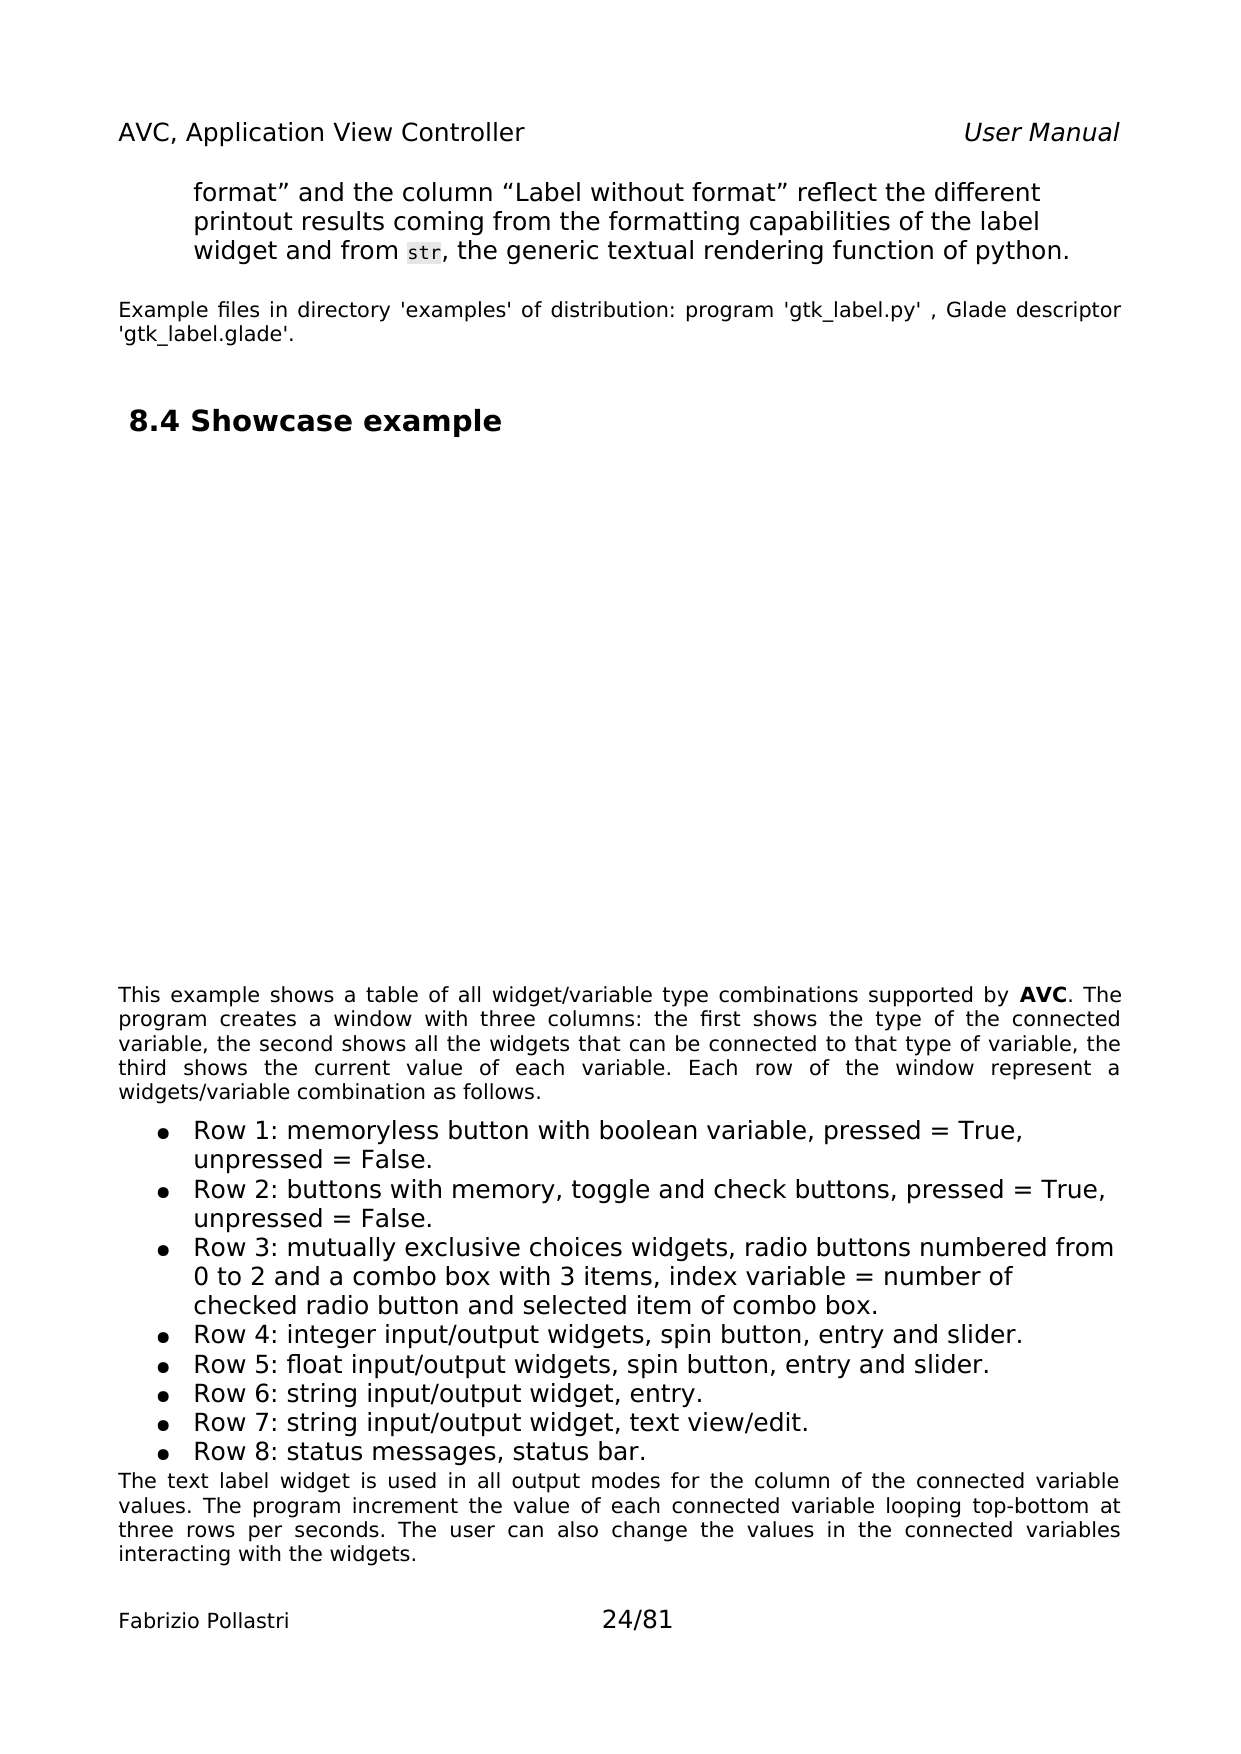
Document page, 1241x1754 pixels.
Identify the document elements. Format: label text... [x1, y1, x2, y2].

list Row 4: integer input/output widgets, spin button, entry and slider. [156, 1321, 1122, 1350]
text The text label widget is used in all output modes for the column of the connected variable values. The program increment the value of each connected variable looping top-bottom at three rows per seconds. The user can also change the values in the connected variables interacting with the widgets. [118, 1469, 1122, 1567]
list Row 1: memoryless button with boolean variable, pressed = True, unpressed = False. [156, 1117, 1122, 1175]
list Row 5: float input/output widgets, spin button, entry and slider. [156, 1350, 1122, 1379]
list Row 6: string input/output widget, entry. [156, 1379, 1122, 1408]
list Row 3: mutually exclusive choices widgets, radio buttons numbered from 0 to 2 and a combo box with 3 items, index variable = number of checked radio button and selected item of combo box. [156, 1233, 1122, 1321]
text This example shows a table of all widget/variable type combinations supported by AVC. The program creates a window with three columns: the first shows the type of the connected variable, the second shows all the widgets that can be connected to that type of variable, the third shows the current value of each variable. Each row of the window represent a widgets/variable combination as follows. [118, 454, 1122, 1104]
list Row 2: buttons with memory, toggle and check buttons, pressed = True, unpressed = False. [156, 1175, 1122, 1233]
text Example files in directory 'examples' of distribution: program 'gtk_label.py' , Glade descriptor 'gtk_label.glade'. [118, 298, 1122, 346]
list Row 7: string input/output widget, text view/edit. [156, 1408, 1122, 1437]
list format” and the column “Label without format” reflect the different printout results coming from the formatting capabilities of the label widget and from str, the generic textual rendering function of python. [156, 178, 1122, 266]
subtitle Showcase example [118, 405, 1122, 439]
list Row 8: status messages, status bar. [156, 1437, 1122, 1467]
